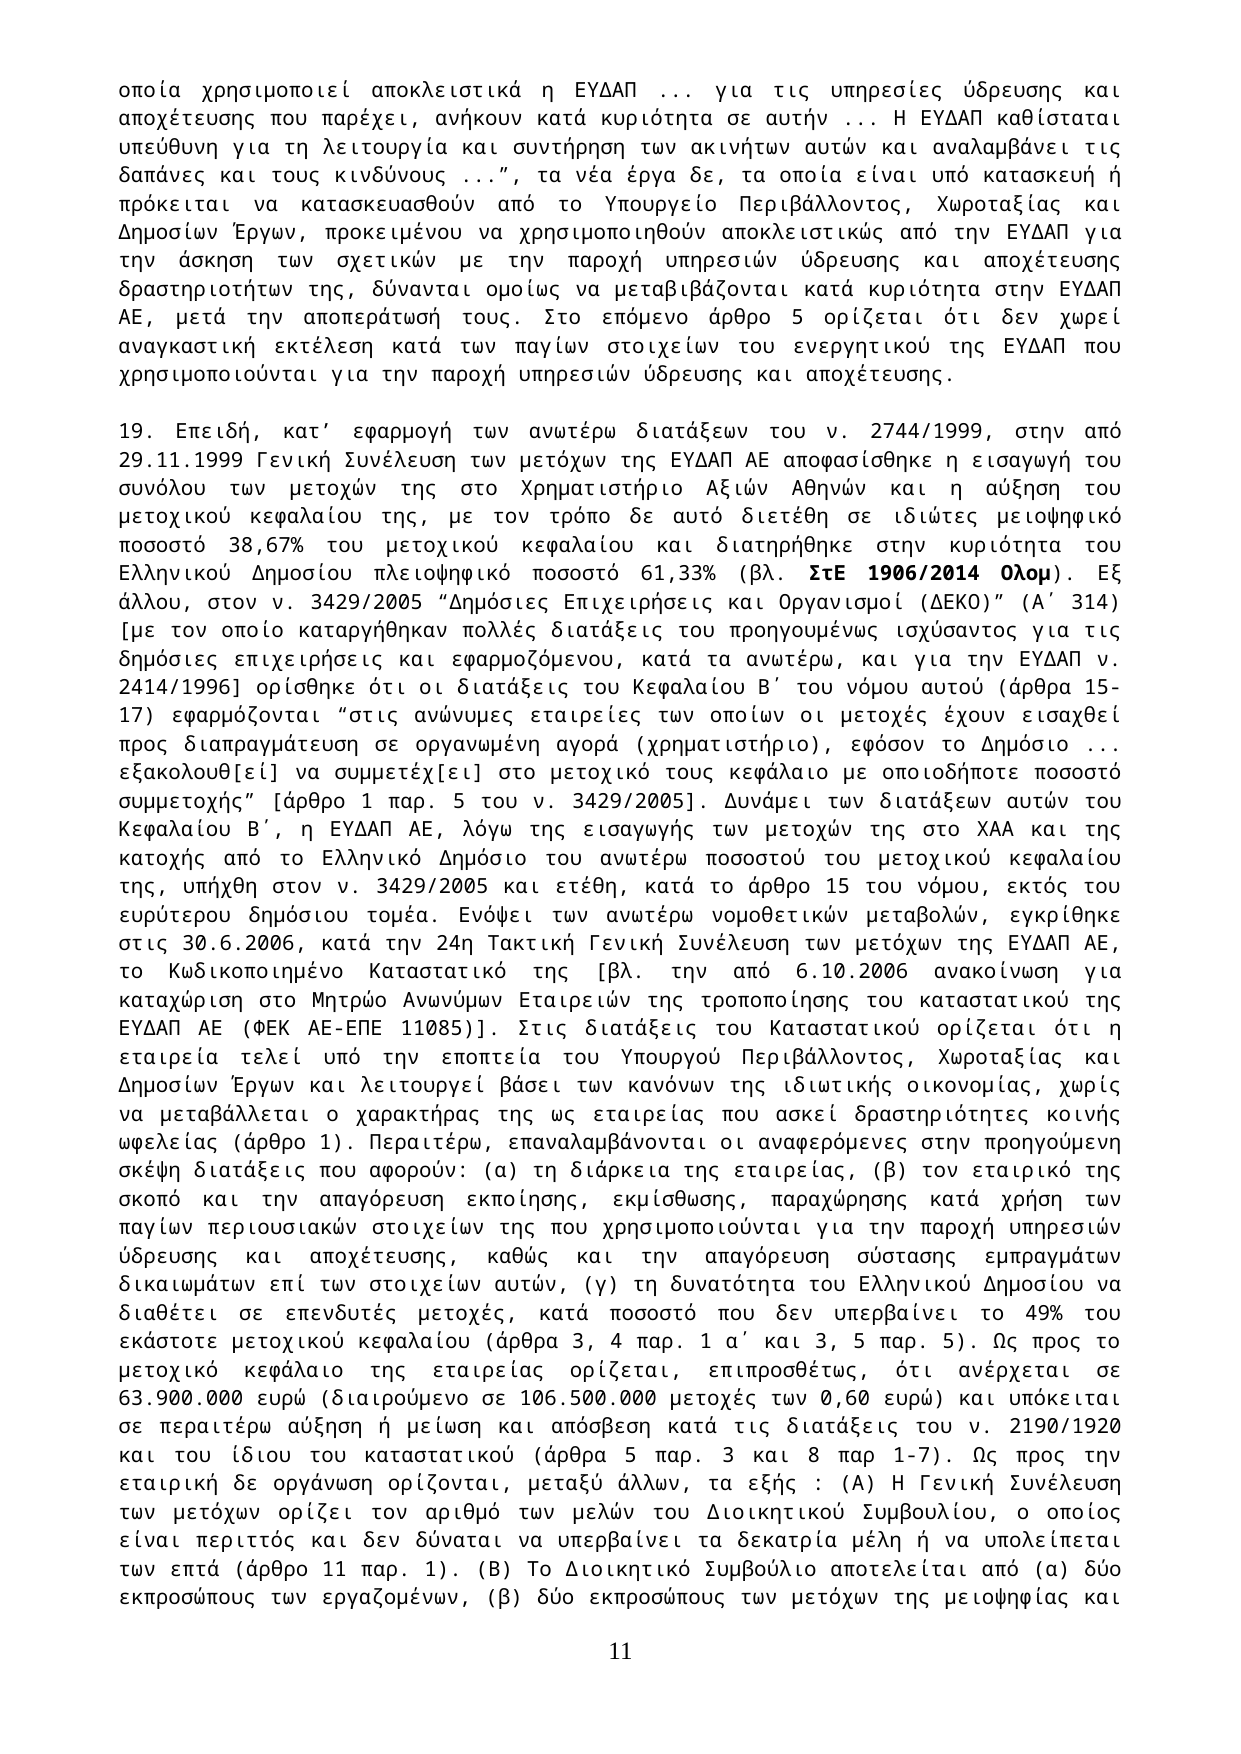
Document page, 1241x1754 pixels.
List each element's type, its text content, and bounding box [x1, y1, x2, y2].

text 19. Επειδή, κατ’ εφαρμογή των ανωτέρω διατάξεων του ν. 2744/1999, στην από 29.11.1999 Γενική Συνέλευση των μετόχων της ΕΥΔΑΠ ΑΕ αποφασίσθηκε η εισαγωγή του συνόλου των μετοχών της στο Χρηματιστήριο Αξιών Αθηνών και η αύξηση του μετοχικού κεφαλαίου της, με τον τρόπο δε αυτό διετέθη σε ιδιώτες μειοψηφικό ποσοστό 38,67% του μετοχικού κεφαλαίου και διατηρήθηκε στην κυριότητα του Ελληνικού Δημοσίου πλειοψηφικό ποσοστό 61,33% (βλ. ΣτΕ 1906/2014 Ολομ). Εξ άλλου, στον ν. 3429/2005 “Δημόσιες Επιχειρήσεις και Οργανισμοί (ΔΕΚΟ)” (Α΄ 314) [με τον οποίο καταργήθηκαν πολλές διατάξεις του προηγουμένως ισχύσαντος για τις δημόσιες επιχειρήσεις και εφαρμοζόμενου, κατά τα ανωτέρω, και για την ΕΥΔΑΠ ν. 2414/1996] ορίσθηκε ότι οι διατάξεις του Κεφαλαίου Β΄ του νόμου αυτού (άρθρα 15-17) εφαρμόζονται “στις ανώνυμες εταιρείες των οποίων οι μετοχές έχουν εισαχθεί προς διαπραγμάτευση σε οργανωμένη αγορά (χρηματιστήριο), εφόσον το Δημόσιο ... εξακολουθ[εί] να συμμετέχ[ει] στο μετοχικό τους κεφάλαιο με οποιοδήποτε ποσοστό συμμετοχής” [άρθρο 1 παρ. 5 του ν. 3429/2005]. Δυνάμει των διατάξεων αυτών του Κεφαλαίου Β΄, η ΕΥΔΑΠ ΑΕ, λόγω της εισαγωγής των μετοχών της στο ΧΑΑ και της κατοχής από το Ελληνικό Δημόσιο του ανωτέρω ποσοστού του μετοχικού κεφαλαίου της, υπήχθη στον ν. 3429/2005 και ετέθη, κατά το άρθρο 15 του νόμου, εκτός του ευρύτερου δημόσιου τομέα. Ενόψει των ανωτέρω νομοθετικών μεταβολών, εγκρίθηκε στις 30.6.2006, κατά την 24η Τακτική Γενική Συνέλευση των μετόχων της ΕΥΔΑΠ ΑΕ, το Κωδικοποιημένο Καταστατικό της [βλ. την από 6.10.2006 ανακοίνωση για καταχώριση στο Μητρώο Ανωνύμων Εταιρειών της τροποποίησης του καταστατικού της ΕΥΔΑΠ ΑΕ (ΦΕΚ ΑΕ-ΕΠΕ 11085)]. Στις διατάξεις του Καταστατικού ορίζεται ότι η εταιρεία τελεί υπό την εποπτεία του Υπουργού Περιβάλλοντος, Χωροταξίας και Δημοσίων Έργων και λειτουργεί βάσει των κανόνων της ιδιωτικής οικονομίας, χωρίς να μεταβάλλεται ο χαρακτήρας της ως εταιρείας που ασκεί δραστηριότητες κοινής ωφελείας (άρθρο 1). Περαιτέρω, επαναλαμβάνονται οι αναφερόμενες στην προηγούμενη σκέψη διατάξεις που αφορούν: (α) τη διάρκεια της εταιρείας, (β) τον εταιρικό της σκοπό και την απαγόρευση εκποίησης, εκμίσθωσης, παραχώρησης κατά χρήση των παγίων περιουσιακών στοιχείων της που χρησιμοποιούνται για την παροχή υπηρεσιών ύδρευσης και αποχέτευσης, καθώς και την απαγόρευση σύστασης εμπραγμάτων δικαιωμάτων επί των στοιχείων αυτών, (γ) τη δυνατότητα του Ελληνικού Δημοσίου να διαθέτει σε επενδυτές μετοχές, κατά ποσοστό που δεν υπερβαίνει το 49% του εκάστοτε μετοχικού κεφαλαίου (άρθρα 3, 4 παρ. 1 α΄ και 3, 5 παρ. 5). Ως προς το μετοχικό κεφάλαιο της εταιρείας ορίζεται, επιπροσθέτως, ότι ανέρχεται σε 63.900.000 ευρώ (διαιρούμενο σε 106.500.000 μετοχές των 0,60 ευρώ) και υπόκειται σε περαιτέρω αύξηση ή μείωση και απόσβεση κατά τις διατάξεις του ν. 2190/1920 και του ίδιου του καταστατικού (άρθρα 5 παρ. 3 και 8 παρ 1-7). Ως προς την εταιρική δε οργάνωση ορίζονται, μεταξύ άλλων, τα εξής : (Α) Η Γενική Συνέλευση των μετόχων ορίζει τον αριθμό των μελών του Διοικητικού Συμβουλίου, ο οποίος είναι περιττός και δεν δύναται να υπερβαίνει τα δεκατρία μέλη ή να υπολείπεται των επτά (άρθρο 11 παρ. 1). (Β) Το Διοικητικό Συμβούλιο αποτελείται από (α) δύο εκπροσώπους των εργαζομένων, (β) δύο εκπροσώπους των μετόχων της μειοψηφίας και [118, 416, 1122, 1611]
text οποία χρησιμοποιεί αποκλειστικά η ΕΥΔΑΠ ... για τις υπηρεσίες ύδρευσης και αποχέτευσης που παρέχει, ανήκουν κατά κυριότητα σε αυτήν ... Η ΕΥΔΑΠ καθίσταται υπεύθυνη για τη λειτουργία και συντήρηση των ακινήτων αυτών και αναλαμβάνει τις δαπάνες και τους κινδύνους ...”, τα νέα έργα δε, τα οποία είναι υπό κατασκευή ή πρόκειται να κατασκευασθούν από το Υπουργείο Περιβάλλοντος, Χωροταξίας και Δημοσίων Έργων, προκειμένου να χρησιμοποιηθούν αποκλειστικώς από την ΕΥΔΑΠ για την άσκηση των σχετικών με την παροχή υπηρεσιών ύδρευσης και αποχέτευσης δραστηριοτήτων της, δύνανται ομοίως να μεταβιβάζονται κατά κυριότητα στην ΕΥΔΑΠ ΑΕ, μετά την αποπεράτωσή τους. Στο επόμενο άρθρο 5 ορίζεται ότι δεν χωρεί αναγκαστική εκτέλεση κατά των παγίων στοιχείων του ενεργητικού της ΕΥΔΑΠ που χρησιμοποιούνται για την παροχή υπηρεσιών ύδρευσης και αποχέτευσης. [118, 75, 1122, 388]
